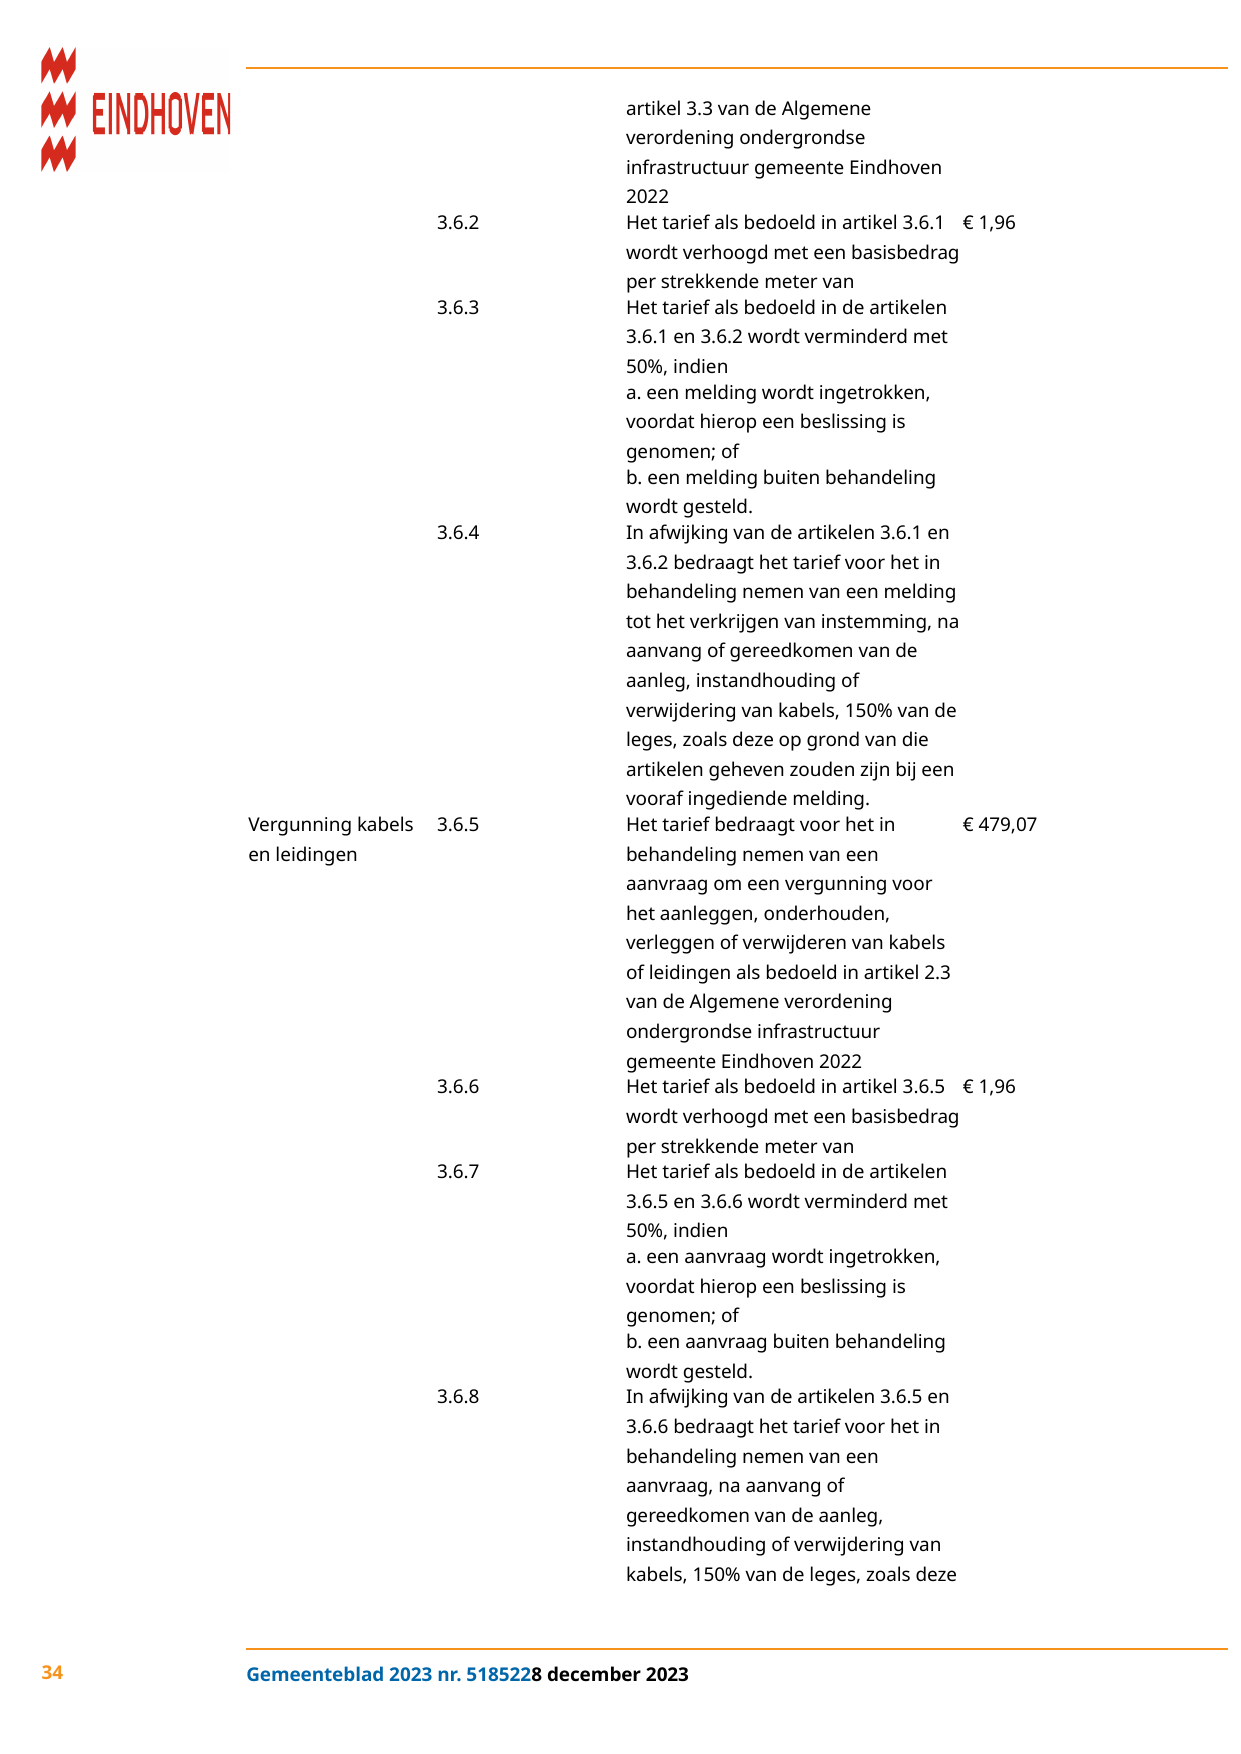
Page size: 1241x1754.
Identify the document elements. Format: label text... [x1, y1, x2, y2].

table_cell [437, 95, 626, 209]
table_cell [437, 1244, 626, 1328]
table_cell Vergunning kabels en leidingen [248, 811, 437, 1074]
table_cell [437, 464, 626, 519]
table_cell [963, 1244, 1152, 1328]
table_cell 3.6.2 [437, 209, 626, 294]
table_cell € 479,07 [963, 811, 1152, 1074]
table_cell [248, 1244, 437, 1328]
table_cell [248, 294, 437, 379]
table_cell Het tarief als bedoeld in de artikelen 3.6.1 en 3.6.2 wordt verminderd met 50%, indien [626, 294, 963, 379]
table_cell [963, 1328, 1152, 1384]
table_cell [248, 209, 437, 294]
table_cell [963, 294, 1152, 379]
table_cell [248, 379, 437, 464]
table_cell [248, 1074, 437, 1158]
table_cell Het tarief bedraagt voor het in behandeling nemen van een aanvraag om een vergunning voor het aanleggen, onderhouden, verleggen of verwijderen van kabels of leidingen als bedoeld in artikel 2.3 van de Algemene verordening ondergrondse infrastructuur gemeente Eindhoven 2022 [626, 811, 963, 1074]
table_cell b. een melding buiten behandeling wordt gesteld. [626, 464, 963, 519]
table_cell 3.6.4 [437, 519, 626, 811]
table_cell 3.6.3 [437, 294, 626, 379]
table_cell € 1,96 [963, 1074, 1152, 1158]
table_cell Het tarief als bedoeld in de artikelen 3.6.5 en 3.6.6 wordt verminderd met 50%, indien [626, 1159, 963, 1243]
table_cell [963, 1384, 1152, 1587]
table_cell a. een melding wordt ingetrokken, voordat hierop een beslissing is genomen; of [626, 379, 963, 464]
table_cell 3.6.6 [437, 1074, 626, 1158]
table_cell a. een aanvraag wordt ingetrokken, voordat hierop een beslissing is genomen; of [626, 1244, 963, 1328]
table_cell [963, 379, 1152, 464]
table_cell [248, 519, 437, 811]
table_cell Het tarief als bedoeld in artikel 3.6.5 wordt verhoogd met een basisbedrag per strekkende meter van [626, 1074, 963, 1158]
table_cell In afwijking van de artikelen 3.6.1 en 3.6.2 bedraagt het tarief voor het in behandeling nemen van een melding tot het verkrijgen van instemming, na aanvang of gereedkomen van de aanleg, instandhouding of verwijdering van kabels, 150% van de leges, zoals deze op grond van die artikelen geheven zouden zijn bij een vooraf ingediende melding. [626, 519, 963, 811]
table_cell [437, 379, 626, 464]
table_cell 3.6.7 [437, 1159, 626, 1243]
table_cell b. een aanvraag buiten behandeling wordt gesteld. [626, 1328, 963, 1384]
table_cell [437, 1328, 626, 1384]
table_cell artikel 3.3 van de Algemene verordening ondergrondse infrastructuur gemeente Eindhoven 2022 [626, 95, 963, 209]
table_cell In afwijking van de artikelen 3.6.5 en 3.6.6 bedraagt het tarief voor het in behandeling nemen van een aanvraag, na aanvang of gereedkomen van de aanleg, instandhouding of verwijdering van kabels, 150% van de leges, zoals deze [626, 1384, 963, 1587]
table_cell [963, 519, 1152, 811]
table_cell [963, 464, 1152, 519]
table_cell [963, 95, 1152, 209]
table_cell [248, 1384, 437, 1587]
table_cell 3.6.8 [437, 1384, 626, 1587]
table_cell Het tarief als bedoeld in artikel 3.6.1 wordt verhoogd met een basisbedrag per strekkende meter van [626, 209, 963, 294]
table_cell [248, 464, 437, 519]
table_cell [248, 1159, 437, 1243]
table_cell 3.6.5 [437, 811, 626, 1074]
table_cell [248, 1328, 437, 1384]
table_cell [248, 95, 437, 209]
table_cell [963, 1159, 1152, 1243]
table_cell € 1,96 [963, 209, 1152, 294]
picture [41, 47, 231, 172]
